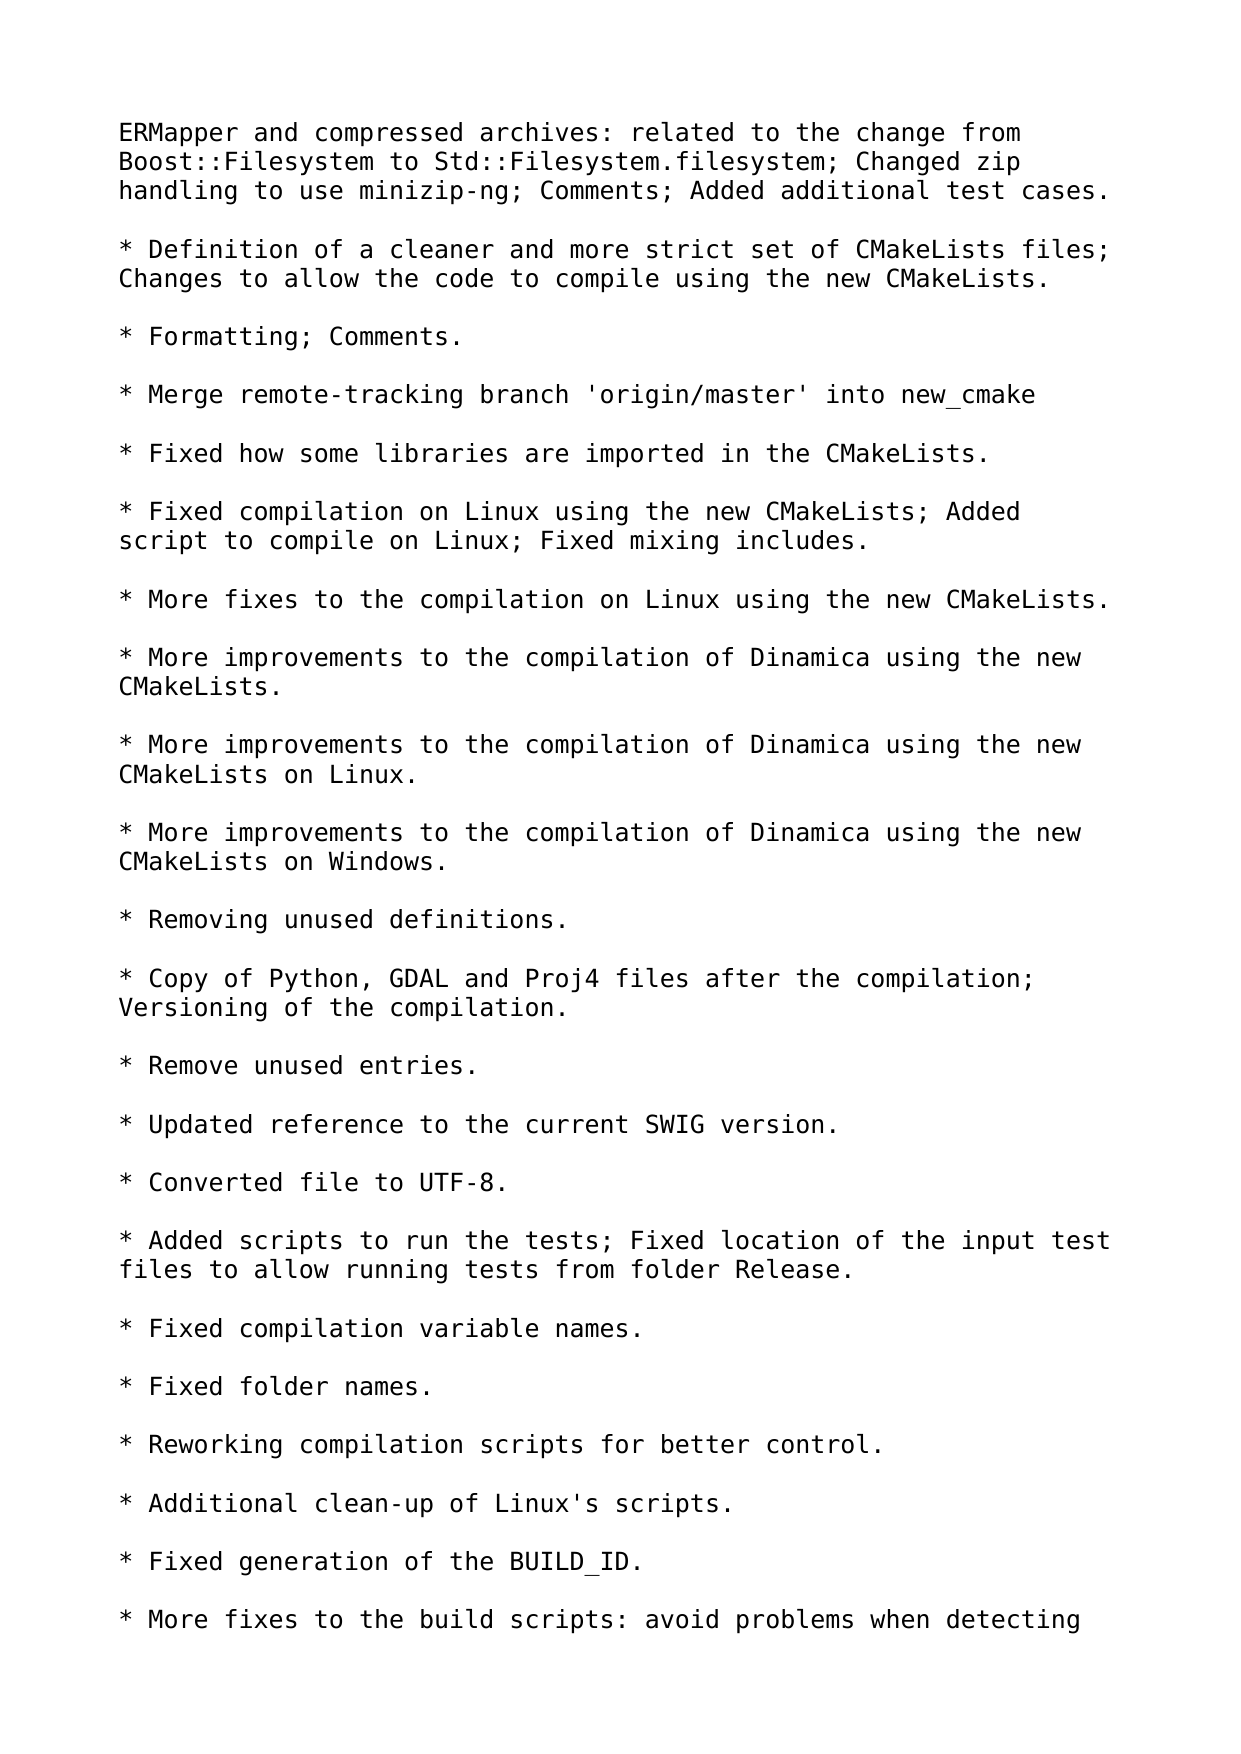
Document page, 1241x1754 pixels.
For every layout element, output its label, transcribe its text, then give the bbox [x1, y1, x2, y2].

text ERMapper and compressed archives: related to the change from Boost::Filesystem to Std::Filesystem.filesystem; Changed zip handling to use minizip-ng; Comments; Added additional test cases. * Definition of a cleaner and more strict set of CMakeLists files; Changes to allow the code to compile using the new CMakeLists. * Formatting; Comments. * Merge remote-tracking branch 'origin/master' into new_cmake * Fixed how some libraries are imported in the CMakeLists. * Fixed compilation on Linux using the new CMakeLists; Added script to compile on Linux; Fixed mixing includes. * More fixes to the compilation on Linux using the new CMakeLists. * More improvements to the compilation of Dinamica using the new CMakeLists. * More improvements to the compilation of Dinamica using the new CMakeLists on Linux. * More improvements to the compilation of Dinamica using the new CMakeLists on Windows. * Removing unused definitions. * Copy of Python, GDAL and Proj4 files after the compilation; Versioning of the compilation. * Remove unused entries. * Updated reference to the current SWIG version. * Converted file to UTF-8. * Added scripts to run the tests; Fixed location of the input test files to allow running tests from folder Release. * Fixed compilation variable names. * Fixed folder names. * Reworking compilation scripts for better control. * Additional clean-up of Linux's scripts. * Fixed generation of the BUILD_ID. * More fixes to the build scripts: avoid problems when detecting [118, 118, 1122, 1635]
